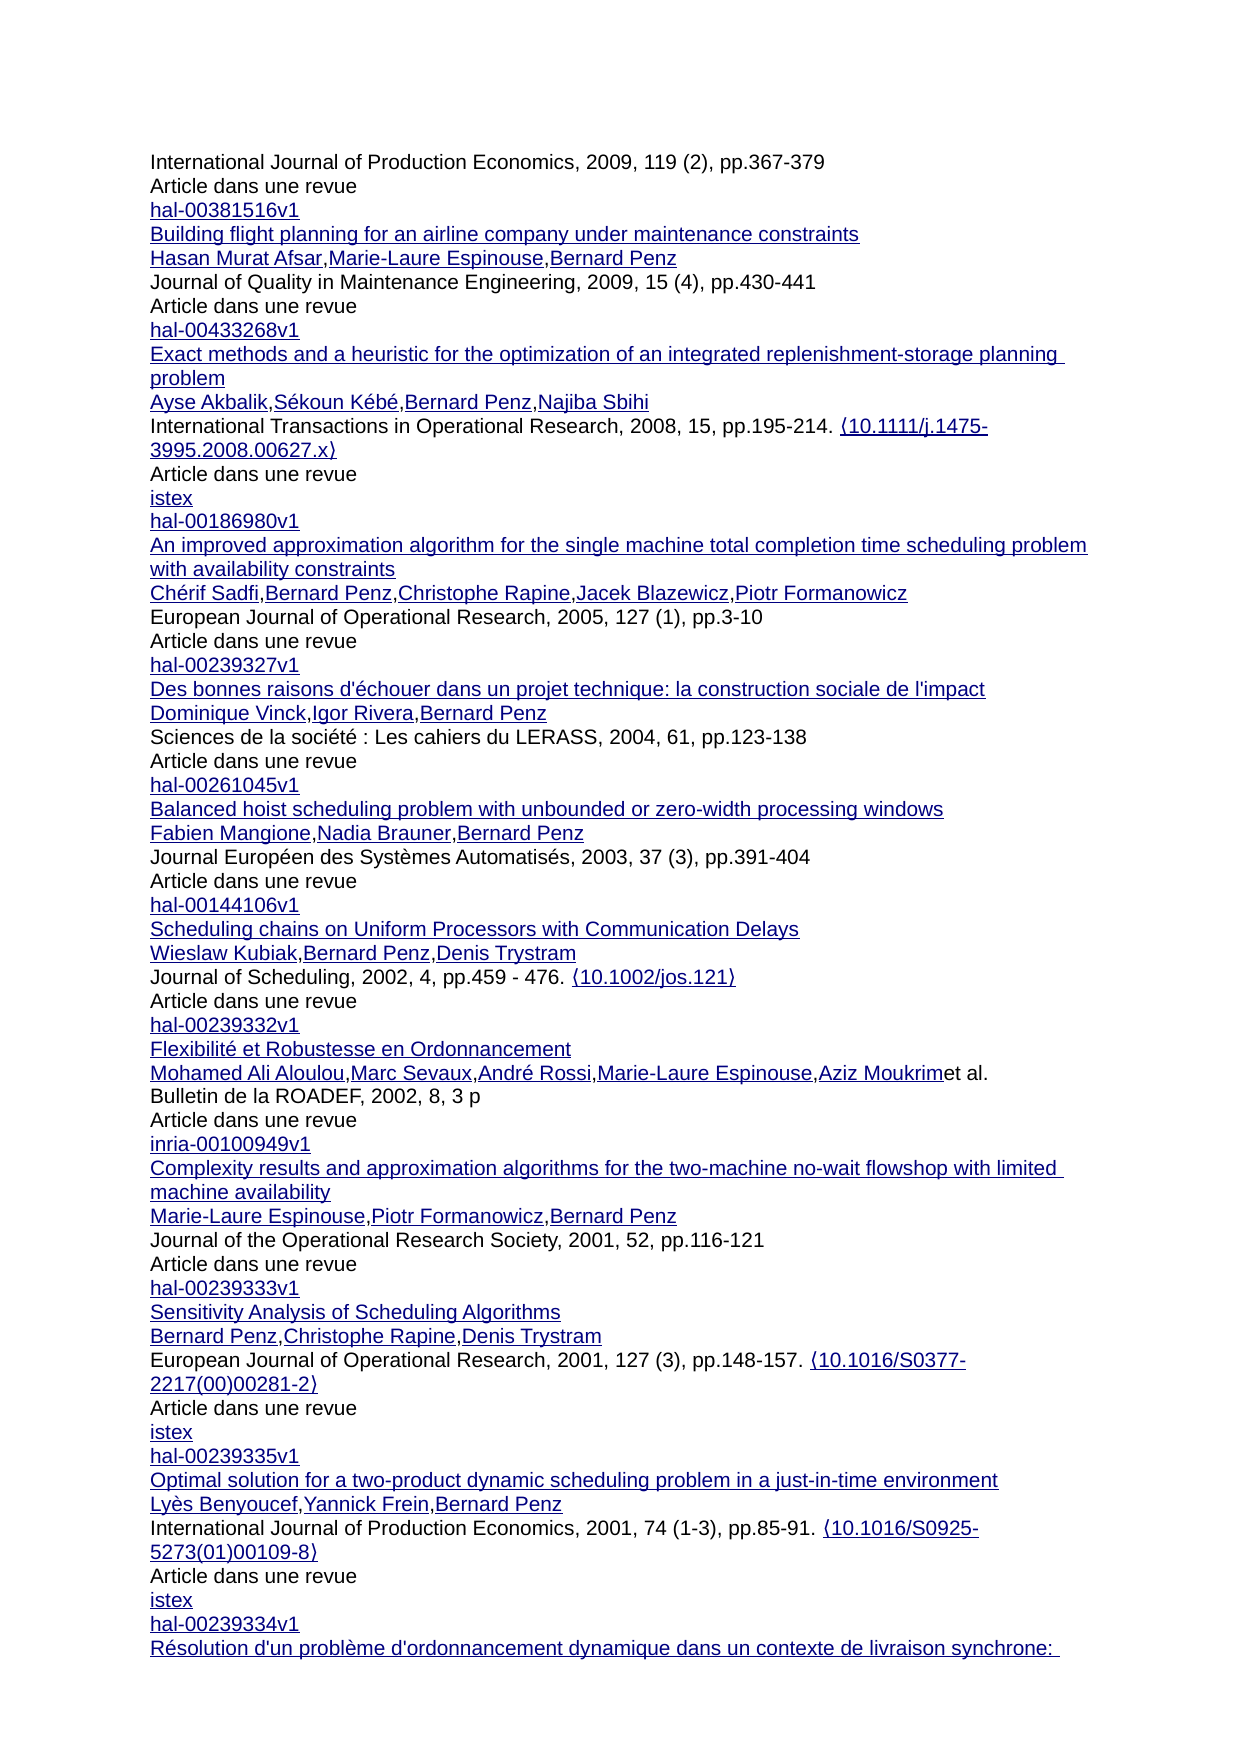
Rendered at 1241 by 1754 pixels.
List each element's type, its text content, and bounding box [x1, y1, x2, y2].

table_cell Exact methods and a heuristic for the optimization of an integrated replenishment-storage planning problem Ayse Akbalik,Sékoun Kébé,Bernard Penz,Najiba Sbihi International Transactions in Operational Research, 2008, 15, pp.195-214. ⟨10.1111/j.1475-3995.2008.00627.x⟩ Article dans une revue istex hal-00186980v1 [150, 342, 1090, 533]
table_cell Balanced hoist scheduling problem with unbounded or zero-width processing windows Fabien Mangione,Nadia Brauner,Bernard Penz Journal Européen des Systèmes Automatisés, 2003, 37 (3), pp.391-404 Article dans une revue hal-00144106v1 [150, 797, 1090, 917]
table_cell Des bonnes raisons d'échouer dans un projet technique: la construction sociale de l'impact Dominique Vinck,Igor Rivera,Bernard Penz Sciences de la société : Les cahiers du LERASS, 2004, 61, pp.123-138 Article dans une revue hal-00261045v1 [150, 677, 1090, 797]
table_cell Sensitivity Analysis of Scheduling Algorithms Bernard Penz,Christophe Rapine,Denis Trystram European Journal of Operational Research, 2001, 127 (3), pp.148-157. ⟨10.1016/S0377-2217(00)00281-2⟩ Article dans une revue istex hal-00239335v1 [150, 1300, 1090, 1468]
table_cell An improved approximation algorithm for the single machine total completion time scheduling problem with availability constraints Chérif Sadfi,Bernard Penz,Christophe Rapine,Jacek Blazewicz,Piotr Formanowicz European Journal of Operational Research, 2005, 127 (1), pp.3-10 Article dans une revue hal-00239327v1 [150, 533, 1090, 677]
table_cell Building flight planning for an airline company under maintenance constraints Hasan Murat Afsar,Marie-Laure Espinouse,Bernard Penz Journal of Quality in Maintenance Engineering, 2009, 15 (4), pp.430-441 Article dans une revue hal-00433268v1 [150, 222, 1090, 342]
table_cell Complexity results and approximation algorithms for the two-machine no-wait flowshop with limited machine availability Marie-Laure Espinouse,Piotr Formanowicz,Bernard Penz Journal of the Operational Research Society, 2001, 52, pp.116-121 Article dans une revue hal-00239333v1 [150, 1156, 1090, 1300]
table_cell Flexibilité et Robustesse en Ordonnancement Mohamed Ali Aloulou,Marc Sevaux,André Rossi,Marie-Laure Espinouse,Aziz Moukrimet al. Bulletin de la ROADEF, 2002, 8, 3 p Article dans une revue inria-00100949v1 [150, 1036, 1090, 1156]
table_cell International Journal of Production Economics, 2009, 119 (2), pp.367-379 Article dans une revue hal-00381516v1 [150, 150, 1090, 222]
table_cell Résolution d'un problème d'ordonnancement dynamique dans un contexte de livraison synchrone: [150, 1635, 1090, 1659]
table_cell Scheduling chains on Uniform Processors with Communication Delays Wieslaw Kubiak,Bernard Penz,Denis Trystram Journal of Scheduling, 2002, 4, pp.459 - 476. ⟨10.1002/jos.121⟩ Article dans une revue hal-00239332v1 [150, 917, 1090, 1036]
table_cell Optimal solution for a two-product dynamic scheduling problem in a just-in-time environment Lyès Benyoucef,Yannick Frein,Bernard Penz International Journal of Production Economics, 2001, 74 (1-3), pp.85-91. ⟨10.1016/S0925-5273(01)00109-8⟩ Article dans une revue istex hal-00239334v1 [150, 1468, 1090, 1635]
